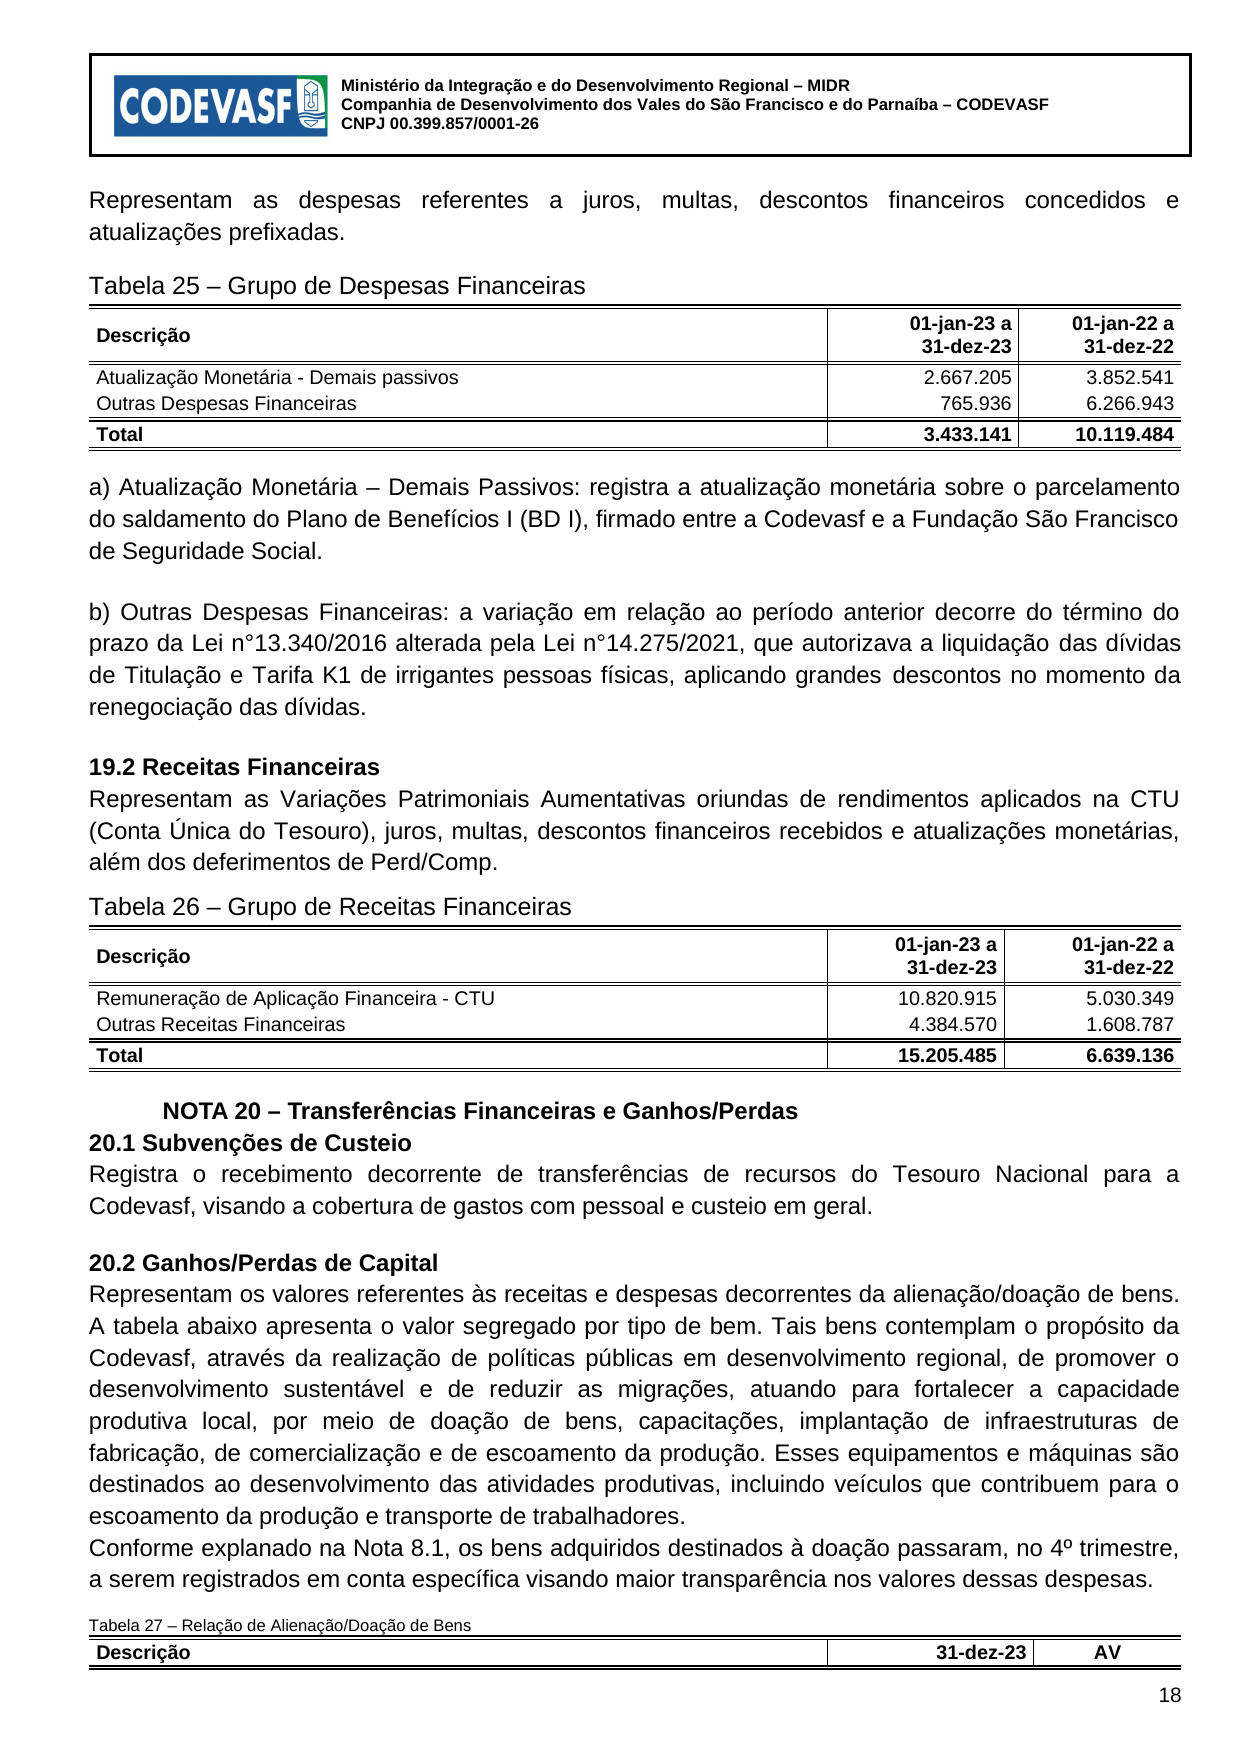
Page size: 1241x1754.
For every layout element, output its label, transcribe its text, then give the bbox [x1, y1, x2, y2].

subtitle NOTA 20 – Transferências Financeiras e Ganhos/Perdas [89, 1097, 1181, 1125]
table_cell 4.384.570 [828, 1010, 1004, 1038]
text a) Atualização Monetária – Demais Passivos: registra a atualização monetária sobre o parcelamento do saldamento do Plano de Benefícios I (BD I), firmado entre a Codevasf e a Fundação São Francisco de Seguridade Social. [89, 473, 1181, 564]
picture [108, 69, 334, 145]
table_header 01-jan-22 a 31-dez-22 [1019, 309, 1181, 361]
table_cell 6.639.136 [1005, 1043, 1181, 1068]
text Registra o recebimento decorrente de transferências de recursos do Tesouro Nacional para a Codevasf, visando a cobertura de gastos com pessoal e custeio em geral. [89, 1160, 1181, 1220]
table_cell 3.852.541 [1019, 365, 1181, 389]
table_cell 5.030.349 [1005, 986, 1181, 1010]
text 20.1 Subvenções de Custeio [89, 1129, 1181, 1156]
table_cell 6.266.943 [1019, 389, 1181, 417]
table_cell 15.205.485 [828, 1043, 1004, 1068]
table_header Descrição [89, 309, 827, 361]
text Tabela 27 – Relação de Alienação/Doação de Bens [89, 1616, 1181, 1635]
table_header Descrição [89, 930, 827, 982]
text b) Outras Despesas Financeiras: a variação em relação ao período anterior decorre do término do prazo da Lei n°13.340/2016 alterada pela Lei n°14.275/2021, que autorizava a liquidação das dívidas de Titulação e Tarifa K1 de irrigantes pessoas físicas, aplicando grandes descontos no momento da renegociação das dívidas. [89, 597, 1181, 720]
table_header 01-jan-22 a 31-dez-22 [1005, 930, 1181, 982]
text Tabela 25 – Grupo de Despesas Financeiras [89, 271, 1181, 300]
table_cell Outras Despesas Financeiras [89, 389, 827, 417]
table_cell 2.667.205 [828, 365, 1018, 389]
table_cell 765.936 [828, 389, 1018, 417]
table_cell Atualização Monetária - Demais passivos [89, 365, 827, 389]
text Representam as Variações Patrimoniais Aumentativas oriundas de rendimentos aplicados na CTU (Conta Única do Tesouro), juros, multas, descontos financeiros recebidos e atualizações monetárias, além dos deferimentos de Perd/Comp. [89, 785, 1181, 876]
table_header AV [1034, 1640, 1181, 1665]
table_cell 10.820.915 [828, 986, 1004, 1010]
text Representam as despesas referentes a juros, multas, descontos financeiros concedidos e atualizações prefixadas. [89, 186, 1181, 245]
table_cell Total [89, 422, 827, 447]
table_header 31-dez-23 [828, 1640, 1033, 1665]
table_header Descrição [89, 1640, 827, 1665]
table_header 01-jan-23 a 31-dez-23 [828, 930, 1004, 982]
text Representam os valores referentes às receitas e despesas decorrentes da alienação/doação de bens. A tabela abaixo apresenta o valor segregado por tipo de bem. Tais bens contemplam o propósito da Codevasf, através da realização de políticas públicas em desenvolvimento regional, de promover o desenvolvimento sustentável e de reduzir as migrações, atuando para fortalecer a capacidade produtiva local, por meio de doação de bens, capacitações, implantação de infraestruturas de fabricação, de comercialização e de escoamento da produção. Esses equipamentos e máquinas são destinados ao desenvolvimento das atividades produtivas, incluindo veículos que contribuem para o escoamento da produção e transporte de trabalhadores. [89, 1280, 1181, 1529]
text Conforme explanado na Nota 8.1, os bens adquiridos destinados à doação passaram, no 4º trimestre, a serem registrados em conta específica visando maior transparência nos valores dessas despesas. [89, 1533, 1181, 1593]
table_cell Outras Receitas Financeiras [89, 1010, 827, 1038]
table_header 01-jan-23 a 31-dez-23 [828, 309, 1018, 361]
text Tabela 26 – Grupo de Receitas Financeiras [89, 892, 1181, 921]
table_cell Total [89, 1043, 827, 1068]
table_cell 10.119.484 [1019, 422, 1181, 447]
table_cell Remuneração de Aplicação Financeira - CTU [89, 986, 827, 1010]
text 20.2 Ganhos/Perdas de Capital [89, 1248, 1181, 1276]
table_cell 3.433.141 [828, 422, 1018, 447]
text 19.2 Receitas Financeiras [89, 753, 1181, 781]
table_cell 1.608.787 [1005, 1010, 1181, 1038]
